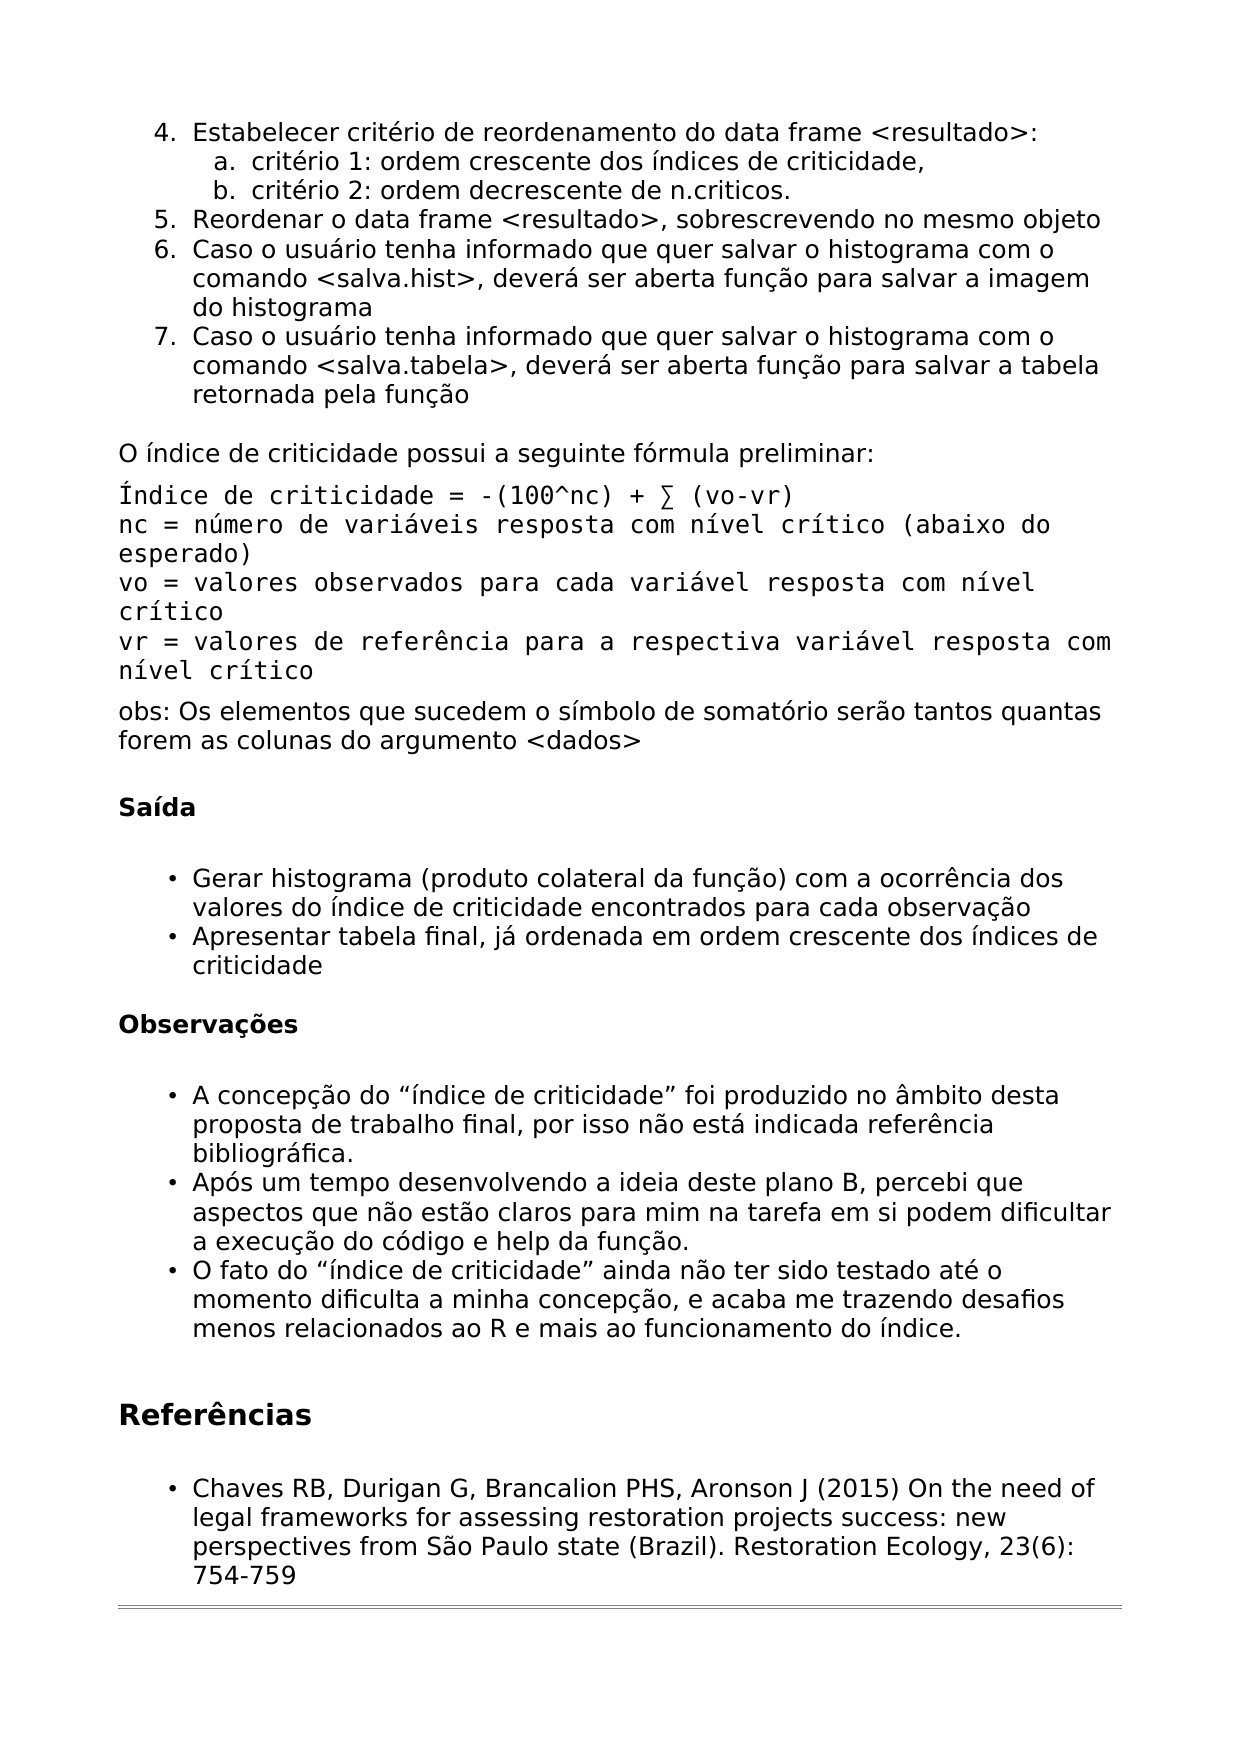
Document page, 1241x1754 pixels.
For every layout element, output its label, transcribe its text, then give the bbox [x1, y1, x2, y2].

list Reordenar o data frame <resultado>, sobrescrevendo no mesmo objeto [177, 206, 1122, 235]
text Índice de criticidade = -(100^nc) + ∑ (vo-vr) nc = número de variáveis resposta com nível crítico (abaixo do esperado) vo = valores observados para cada variável resposta com nível crítico vr = valores de referência para a respectiva variável resposta com nível crítico [118, 481, 1122, 685]
list Chaves RB, Durigan G, Brancalion PHS, Aronson J (2015) On the need of legal frameworks for assessing restoration projects success: new perspectives from São Paulo state (Brazil). Restoration Ecology, 23(6): 754-759 [177, 1474, 1122, 1591]
text Observações [118, 1010, 1122, 1039]
list Gerar histograma (produto colateral da função) com a ocorrência dos valores do índice de criticidade encontrados para cada observação [177, 864, 1122, 922]
text obs: Os elementos que sucedem o símbolo de somatório serão tantos quantas forem as colunas do argumento <dados> [118, 697, 1122, 755]
subtitle Saída [118, 793, 1122, 822]
list critério 2: ordem decrescente de n.criticos. [236, 176, 1122, 206]
list Apresentar tabela final, já ordenada em ordem crescente dos índices de criticidade [177, 922, 1122, 981]
list A concepção do “índice de criticidade” foi produzido no âmbito desta proposta de trabalho final, por isso não está indicada referência bibliográfica. [177, 1081, 1122, 1169]
list Caso o usuário tenha informado que quer salvar o histograma com o comando <salva.hist>, deverá ser aberta função para salvar a imagem do histograma [177, 235, 1122, 322]
list critério 1: ordem crescente dos índices de criticidade, [236, 147, 1122, 176]
list Estabelecer critério de reordenamento do data frame <resultado>: [177, 118, 1122, 147]
list Caso o usuário tenha informado que quer salvar o histograma com o comando <salva.tabela>, deverá ser aberta função para salvar a tabela retornada pela função [177, 322, 1122, 410]
list O fato do “índice de criticidade” ainda não ter sido testado até o momento dificulta a minha concepção, e acaba me trazendo desafios menos relacionados ao R e mais ao funcionamento do índice. [177, 1256, 1122, 1344]
list Após um tempo desenvolvendo a ideia deste plano B, percebi que aspectos que não estão claros para mim na tarefa em si podem dificultar a execução do código e help da função. [177, 1169, 1122, 1256]
text O índice de criticidade possui a seguinte fórmula preliminar: [118, 439, 1122, 468]
subtitle Referências [118, 1398, 1122, 1432]
